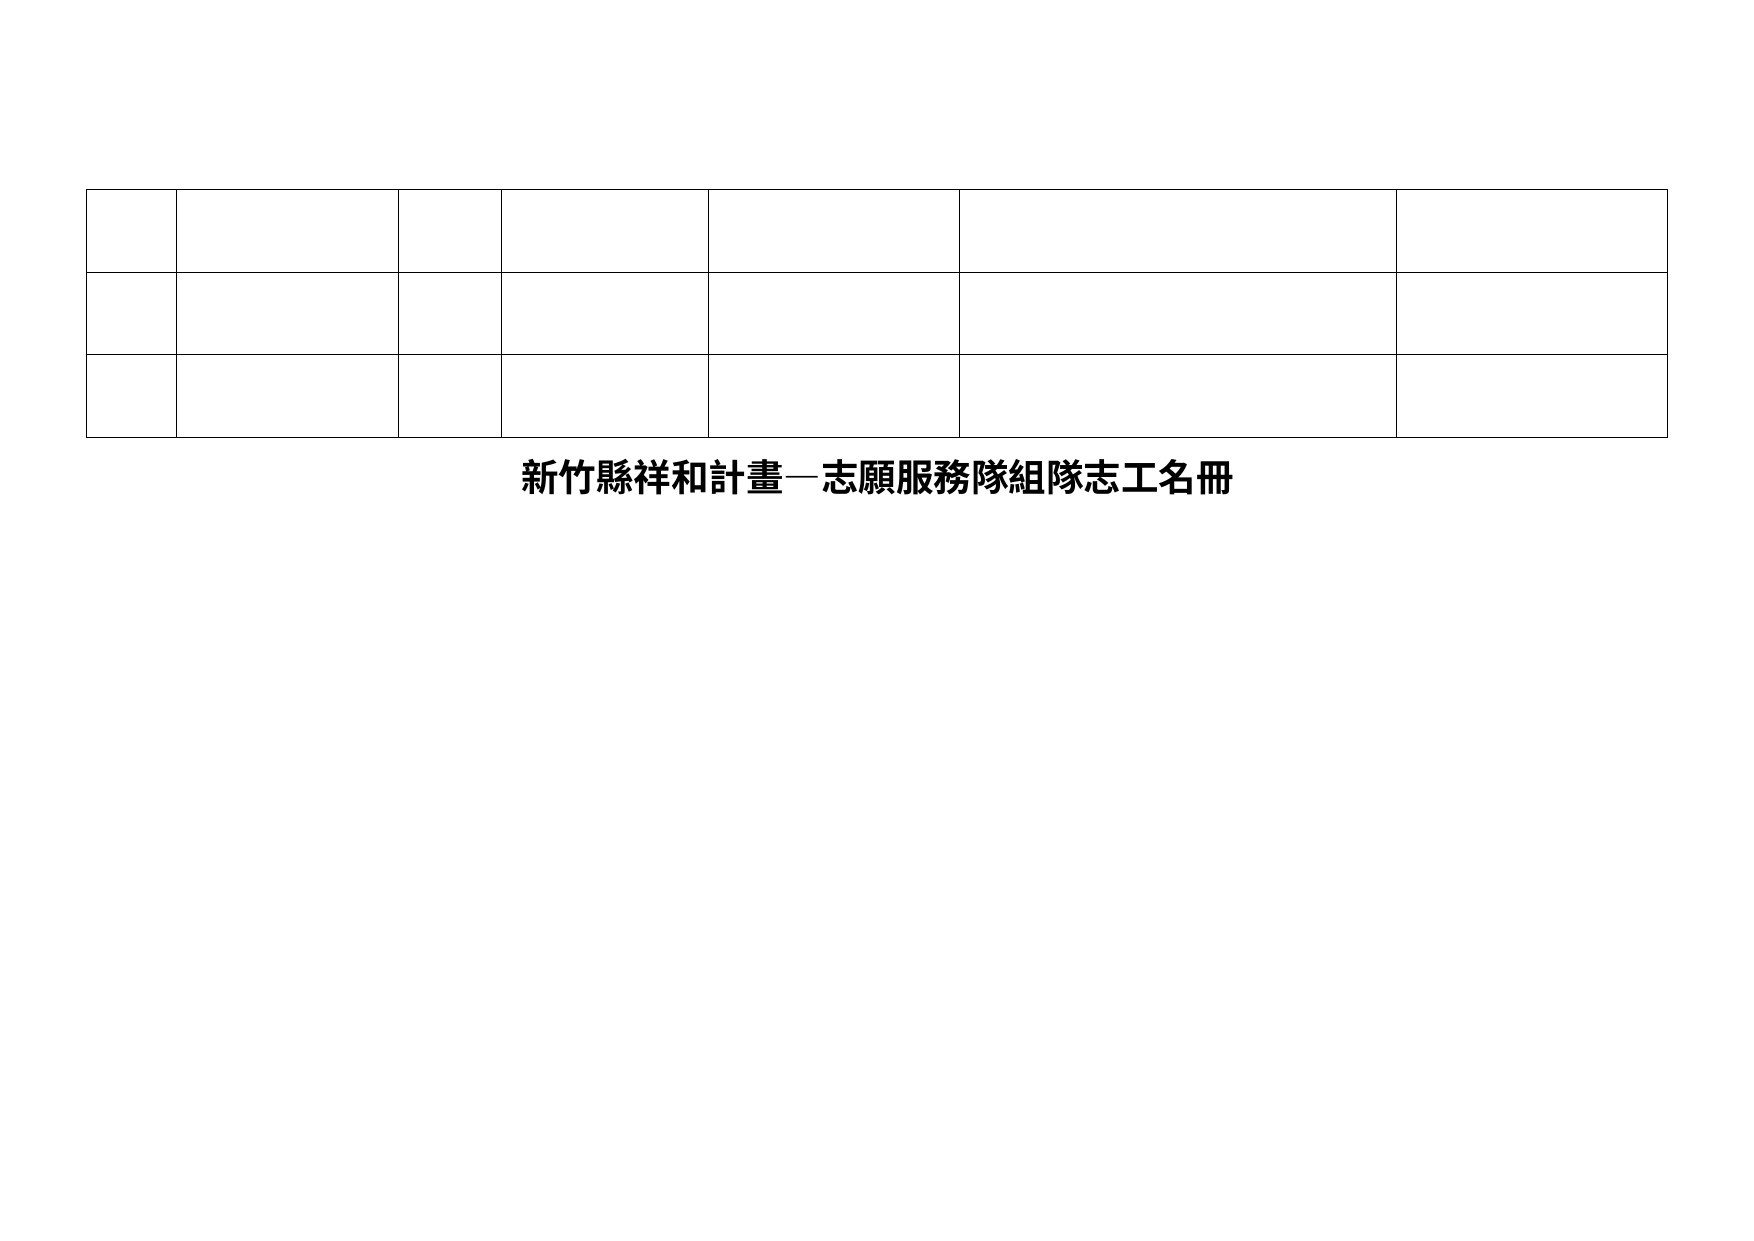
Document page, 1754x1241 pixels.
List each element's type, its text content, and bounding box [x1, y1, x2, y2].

table_cell [399, 190, 501, 272]
table_cell [1397, 273, 1667, 354]
table_cell [87, 355, 176, 437]
table_cell [960, 190, 1396, 272]
table_cell [960, 355, 1396, 437]
table_cell [709, 190, 959, 272]
table_cell [399, 273, 501, 354]
table_cell [709, 273, 959, 354]
table_cell [87, 273, 176, 354]
table_cell [502, 355, 708, 437]
table_cell [502, 190, 708, 272]
table_cell [960, 273, 1396, 354]
table_cell [177, 273, 398, 354]
table_cell [709, 355, 959, 437]
table_cell [1397, 190, 1667, 272]
table_cell [399, 355, 501, 437]
table_cell [502, 273, 708, 354]
table_cell [177, 190, 398, 272]
text 新竹縣祥和計畫—志願服務隊組隊志工名冊 [89, 438, 1665, 513]
table_cell [1397, 355, 1667, 437]
table_cell [87, 190, 176, 272]
table_cell [177, 355, 398, 437]
